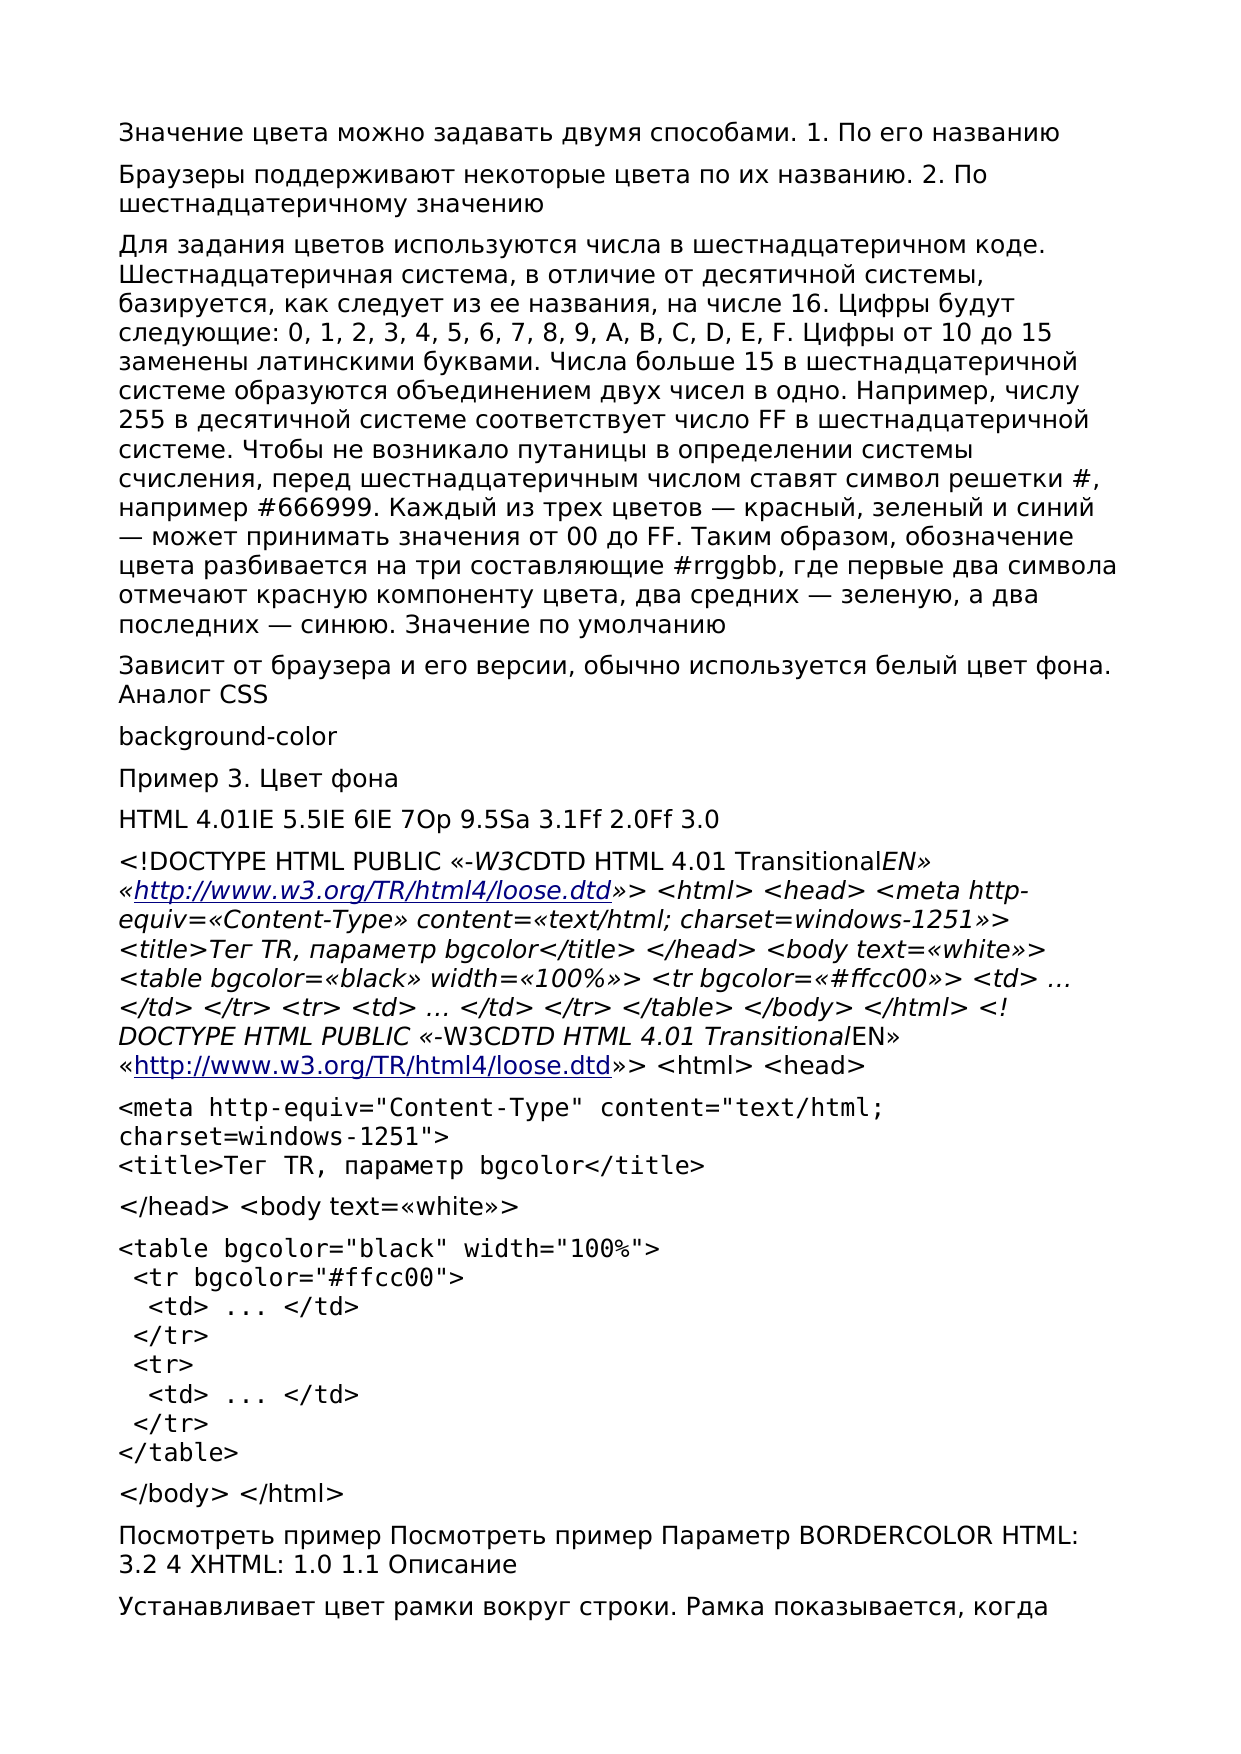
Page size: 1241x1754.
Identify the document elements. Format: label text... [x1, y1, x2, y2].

text </body> </html> [118, 1479, 1122, 1508]
text Для задания цветов используются числа в шестнадцатеричном коде. Шестнадцатеричная система, в отличие от десятичной системы, базируется, как следует из ее названия, на числе 16. Цифры будут следующие: 0, 1, 2, 3, 4, 5, 6, 7, 8, 9, A, B, C, D, E, F. Цифры от 10 до 15 заменены латинскими буквами. Числа больше 15 в шестнадцатеричной системе образуются объединением двух чисел в одно. Например, числу 255 в десятичной системе соответствует число FF в шестнадцатеричной системе. Чтобы не возникало путаницы в определении системы счисления, перед шестнадцатеричным числом ставят символ решетки #, например #666999. Каждый из трех цветов — красный, зеленый и синий — может принимать значения от 00 до FF. Таким образом, обозначение цвета разбивается на три составляющие #rrggbb, где первые два символа отмечают красную компоненту цвета, два средних — зеленую, а два последних — синюю. Значение по умолчанию [118, 231, 1122, 639]
text Значение цвета можно задавать двумя способами. 1. По его названию [118, 118, 1122, 147]
text <table bgcolor="black" width="100%"> <tr bgcolor="#ffcc00"> <td> ... </td> </tr> <tr> <td> ... </td> </tr> </table> [118, 1234, 1122, 1467]
text background-color [118, 722, 1122, 751]
text Браузеры поддерживают некоторые цвета по их названию. 2. По шестнадцатеричному значению [118, 160, 1122, 218]
text Пример 3. Цвет фона [118, 764, 1122, 793]
text Устанавливает цвет рамки вокруг строки. Рамка показывается, когда [118, 1592, 1122, 1621]
text </head> <body text=«white»> [118, 1192, 1122, 1222]
text <!DOCTYPE HTML PUBLIC «-W3CDTD HTML 4.01 TransitionalEN» «http://www.w3.org/TR/html4/loose.dtd»> <html> <head> <meta http-equiv=«Content-Type» content=«text/html; charset=windows-1251»> <title>Тег TR, параметр bgcolor</title> </head> <body text=«white»> <table bgcolor=«black» width=«100%»> <tr bgcolor=«#ffcc00»> <td> … </td> </tr> <tr> <td> … </td> </tr> </table> </body> </html> <!DOCTYPE HTML PUBLIC «-W3CDTD HTML 4.01 TransitionalEN» «http://www.w3.org/TR/html4/loose.dtd»> <html> <head> [118, 847, 1122, 1081]
text <meta http-equiv="Content-Type" content="text/html; charset=windows-1251"> <title>Тег TR, параметр bgcolor</title> [118, 1093, 1122, 1181]
text Посмотреть пример Посмотреть пример Параметр BORDERCOLOR HTML: 3.2 4 XHTML: 1.0 1.1 Описание [118, 1521, 1122, 1579]
text Зависит от браузера и его версии, обычно используется белый цвет фона. Аналог CSS [118, 651, 1122, 710]
text HTML 4.01IE 5.5IE 6IE 7Op 9.5Sa 3.1Ff 2.0Ff 3.0 [118, 806, 1122, 835]
